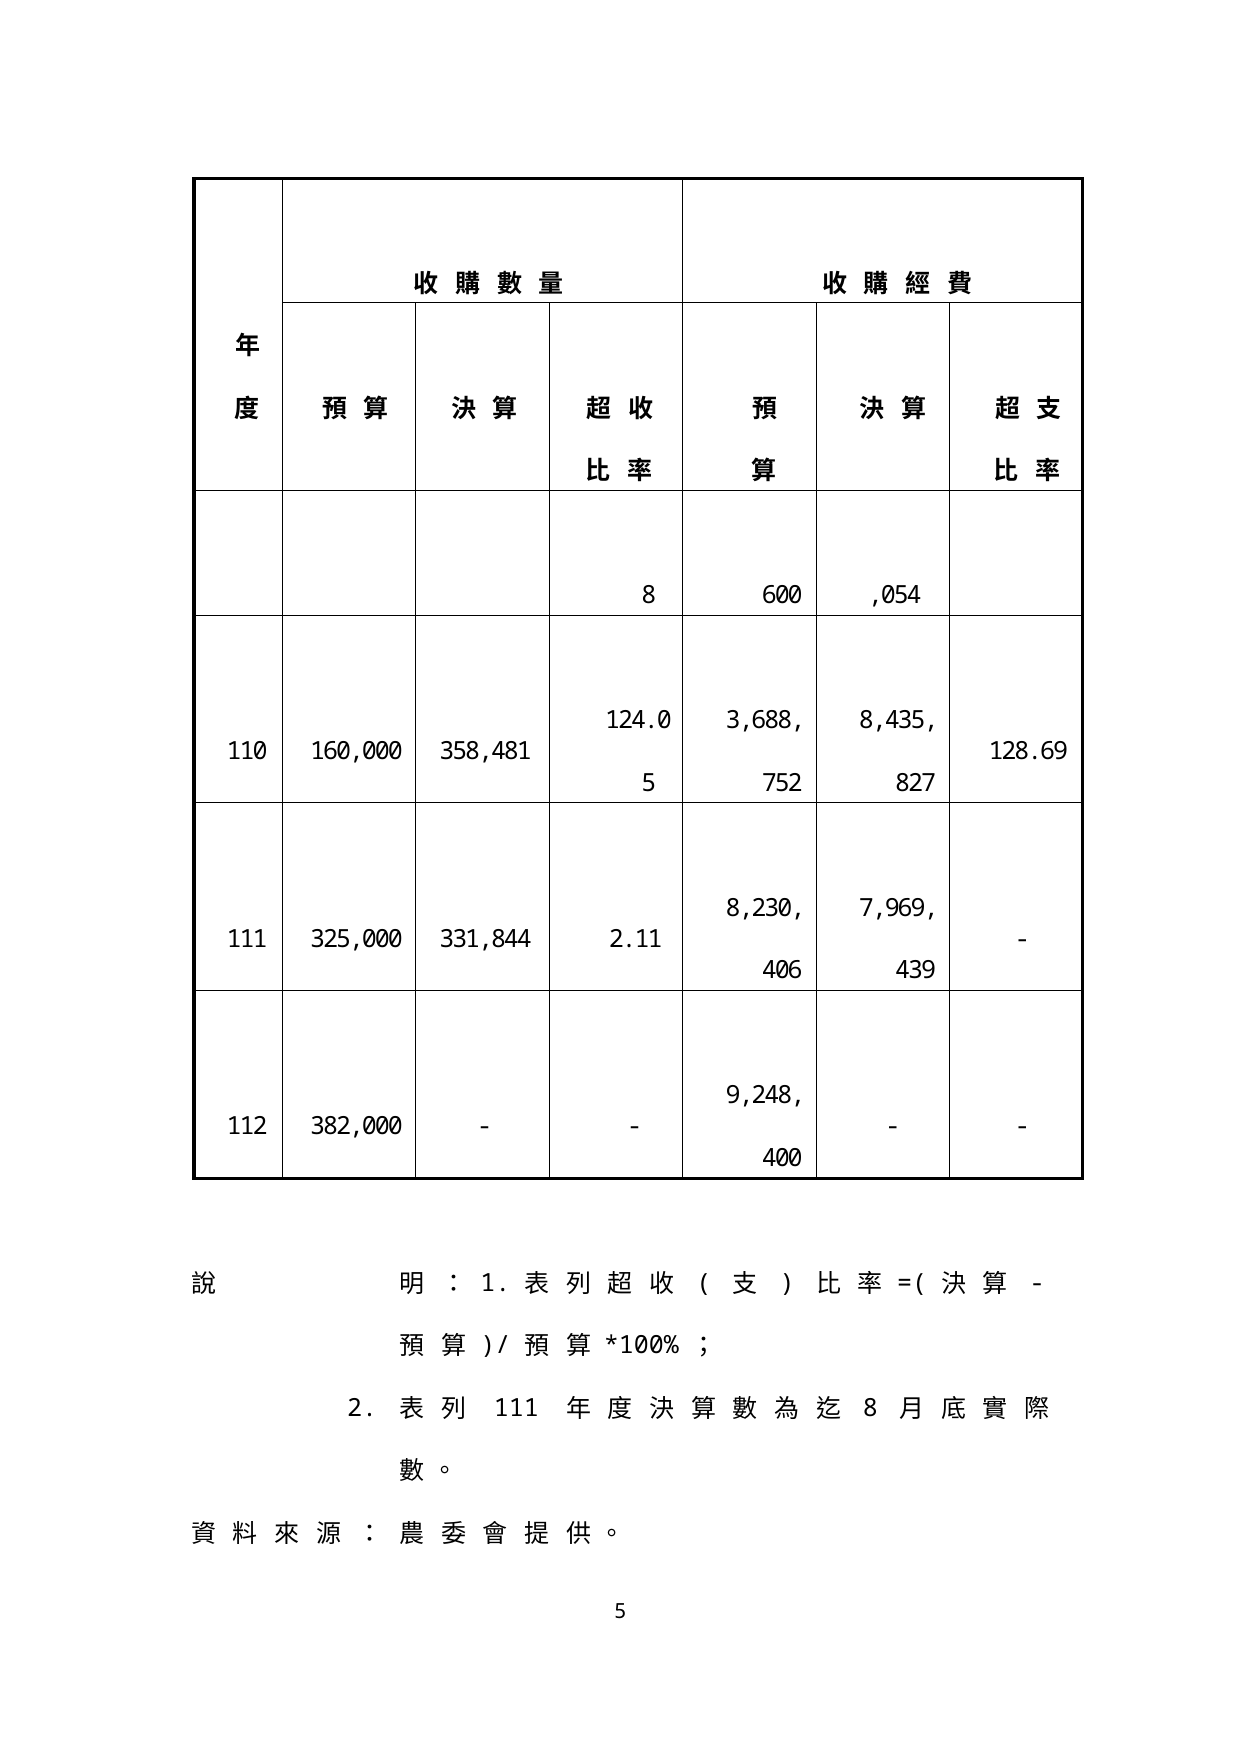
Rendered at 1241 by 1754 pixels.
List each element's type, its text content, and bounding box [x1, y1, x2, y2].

table_cell - [416, 991, 549, 1177]
table_cell 382,000 [283, 991, 415, 1177]
table_cell 325,000 [283, 803, 415, 990]
table_cell 111 [196, 803, 282, 990]
table_cell 160,000 [283, 616, 415, 802]
table_header 收購經費 [683, 180, 1081, 302]
text 資料來源：農委會提供。 [183, 1490, 1058, 1552]
table_cell 110 [196, 616, 282, 802]
table_cell 超收比率 [550, 303, 682, 490]
table_cell 8 [550, 491, 682, 615]
table_cell [950, 491, 1081, 615]
table_cell - [950, 991, 1081, 1177]
table_cell 預算 [683, 303, 816, 490]
table_cell 預算 [283, 303, 415, 490]
text 說 明：1.表列超收(支)比率=(決算-預算)/預算*100%； [183, 1240, 1058, 1365]
table_cell - [817, 991, 949, 1177]
table_cell 3,688,752 [683, 616, 816, 802]
table_cell 9,248,400 [683, 991, 816, 1177]
table_cell [196, 491, 282, 615]
table_cell 600 [683, 491, 816, 615]
table_header 收購數量 [283, 180, 682, 302]
table_cell 決算 [817, 303, 949, 490]
table_cell 112 [196, 991, 282, 1177]
table_cell [283, 491, 415, 615]
table_cell 331,844 [416, 803, 549, 990]
table_header 年度 [196, 180, 282, 490]
table_cell 7,969,439 [817, 803, 949, 990]
table_cell 128.69 [950, 616, 1081, 802]
table_cell [416, 491, 549, 615]
table_cell 決算 [416, 303, 549, 490]
table_cell 2.11 [550, 803, 682, 990]
table_cell 8,435,827 [817, 616, 949, 802]
table_cell - [950, 803, 1081, 990]
table_cell - [550, 991, 682, 1177]
table_cell 124.05 [550, 616, 682, 802]
table_cell 8,230,406 [683, 803, 816, 990]
text 2.表列111年度決算數為迄8月底實際數。 [182, 1365, 1058, 1490]
table_cell 超支比率 [950, 303, 1081, 490]
table_cell ,054 [817, 491, 949, 615]
table_cell 358,481 [416, 616, 549, 802]
